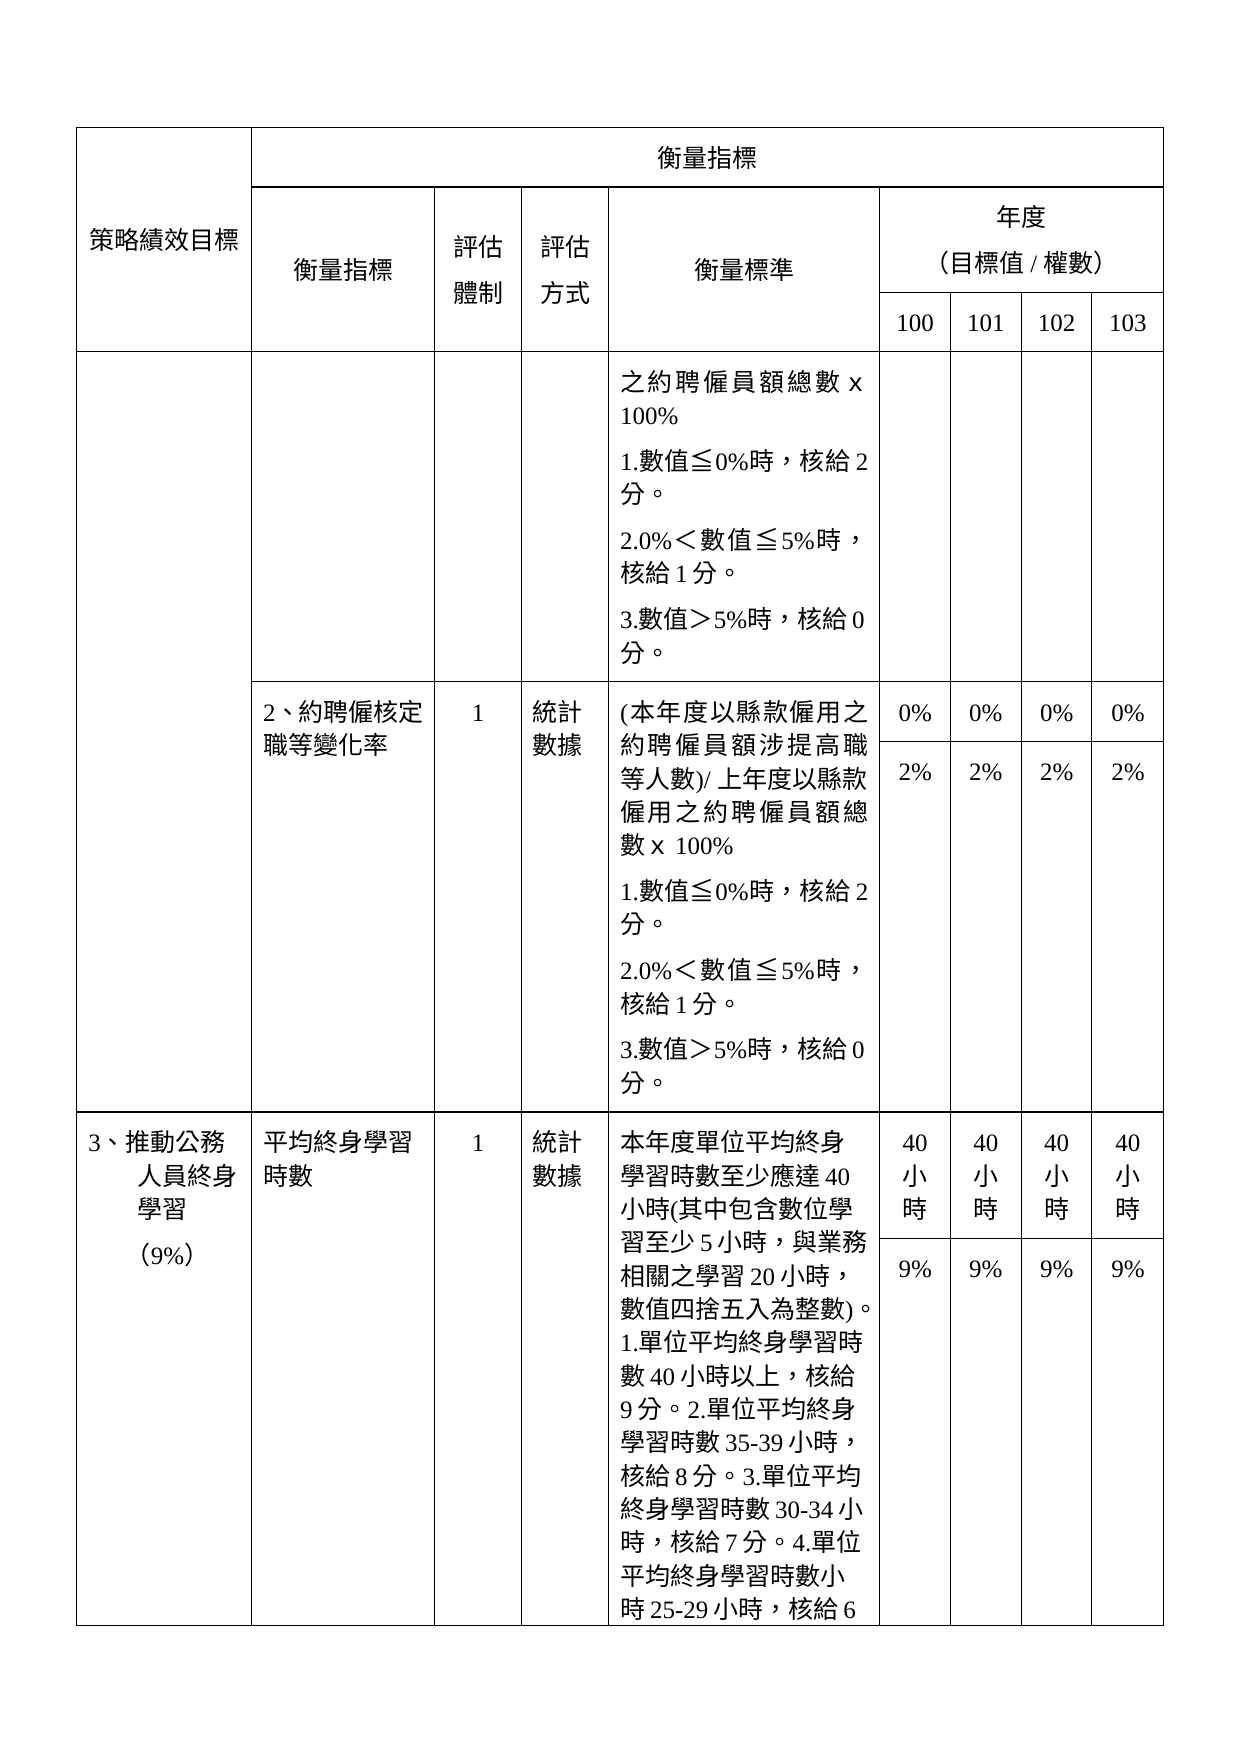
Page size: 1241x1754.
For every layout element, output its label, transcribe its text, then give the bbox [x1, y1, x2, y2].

table_cell 統計數據 [522, 1113, 608, 1625]
table_cell 本年度單位平均終身學習時數至少應達40小時(其中包含數位學習至少5小時，與業務相關之學習20小時，數值四捨五入為整數)。1.單位平均終身學習時數40小時以上，核給9分。2.單位平均終身學習時數35-39小時，核給8分。3.單位平均終身學習時數30-34小時，核給7分。4.單位平均終身學習時數小時25-29小時，核給6 [609, 1113, 879, 1625]
table_cell 101 [951, 293, 1021, 351]
table_cell 0% [951, 682, 1021, 741]
table_header 策略績效目標 [77, 128, 251, 351]
table_cell [77, 681, 251, 1111]
table_cell 0% [1092, 682, 1163, 741]
table_cell 推動公務人員終身學習 （9%） [77, 1113, 251, 1625]
table_cell 評估 方式 [522, 188, 608, 351]
table_cell 0% [880, 682, 950, 741]
table_cell 2% [880, 742, 950, 1111]
table_cell 2% [1092, 742, 1163, 1111]
table_cell [252, 352, 434, 681]
table_cell 年度 （目標值 / 權數） [880, 188, 1163, 292]
table_cell [880, 352, 950, 681]
table_cell [1022, 352, 1091, 681]
table_cell 40小時 [1022, 1113, 1091, 1237]
table_cell 103 [1092, 293, 1163, 351]
table_cell 2% [1022, 742, 1091, 1111]
table_cell 之約聘僱員額總數ｘ100% 1.數值≦0%時，核給2分。 2.0%＜數值≦5%時，核給1分。 3.數值＞5%時，核給0分。 [609, 352, 879, 681]
table_cell 9% [880, 1239, 950, 1625]
table_cell 9% [1022, 1239, 1091, 1625]
table_cell 1 [435, 682, 521, 1111]
table_cell 40小時 [951, 1113, 1021, 1237]
table_cell 40小時 [1092, 1113, 1163, 1237]
table_cell 統計數據 [522, 682, 608, 1111]
table_cell [1092, 352, 1163, 681]
table_cell [522, 352, 608, 681]
table_cell 1 [435, 1113, 521, 1625]
table_cell 9% [951, 1239, 1021, 1625]
table_cell 評估 體制 [435, 188, 521, 351]
table_cell 102 [1022, 293, 1091, 351]
table_cell [951, 352, 1021, 681]
table_cell [77, 352, 251, 681]
table_cell 9% [1092, 1239, 1163, 1625]
table_cell 衡量標準 [609, 188, 879, 351]
table_cell 0% [1022, 682, 1091, 741]
table_cell 平均終身學習時數 [252, 1113, 434, 1625]
table_cell 2、約聘僱核定職等變化率 [252, 682, 434, 1111]
table_cell 100 [880, 293, 950, 351]
table_cell 2% [951, 742, 1021, 1111]
table_cell 40小時 [880, 1113, 950, 1237]
table_cell (本年度以縣款僱用之約聘僱員額涉提高職等人數)/ 上年度以縣款僱用之約聘僱員額總數ｘ100% 1.數值≦0%時，核給2分。 2.0%＜數值≦5%時，核給1分。 3.數值＞5%時，核給0分。 [609, 682, 879, 1111]
table_cell [435, 352, 521, 681]
table_header 衡量指標 [252, 128, 1163, 186]
table_cell 衡量指標 [252, 188, 434, 351]
